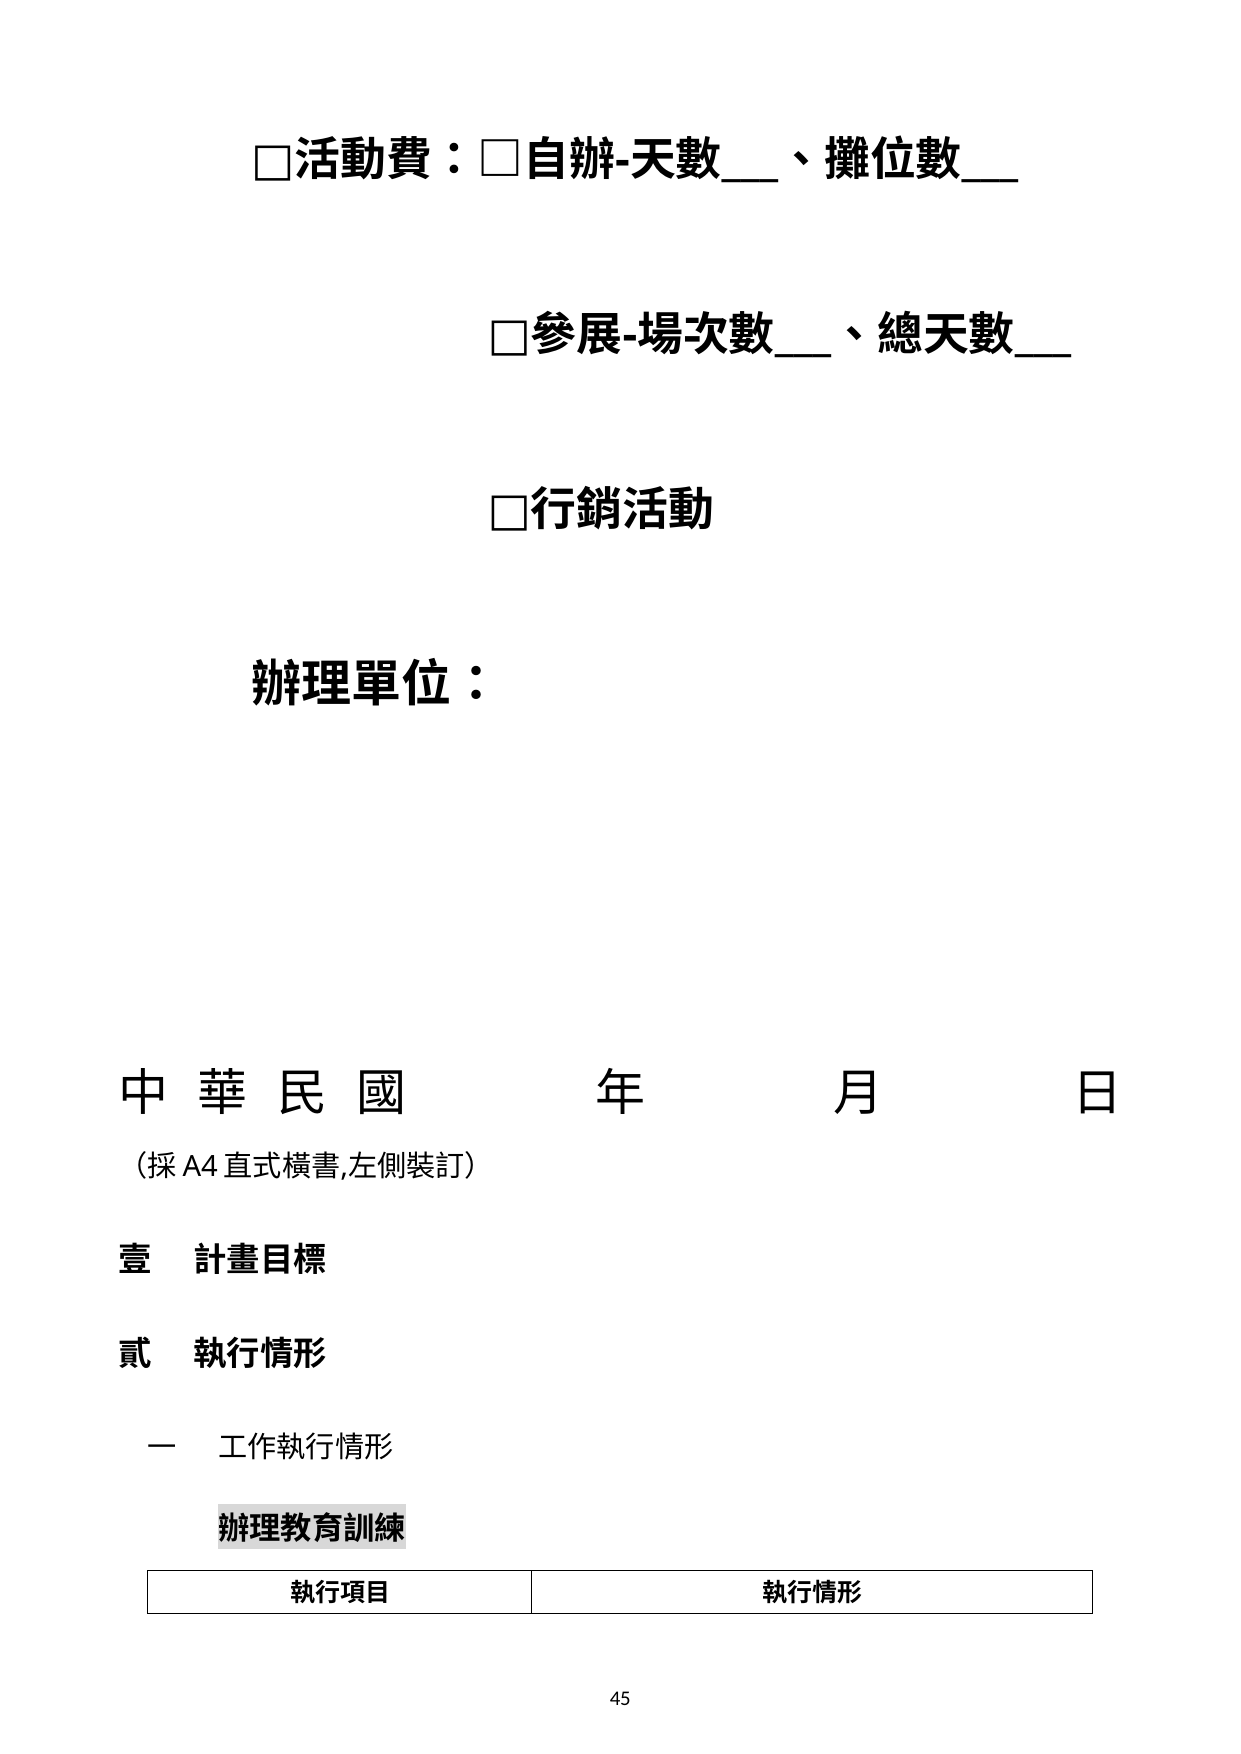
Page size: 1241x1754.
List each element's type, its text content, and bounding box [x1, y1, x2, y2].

list 辦理教育訓練 [218, 1488, 1122, 1563]
text □行銷活動 [310, 468, 1122, 543]
text 辦理單位： [118, 642, 1122, 717]
table_header 執行情形 [532, 1571, 1092, 1613]
table_header 執行項目 [148, 1571, 531, 1613]
list 工作執行情形 [148, 1407, 1122, 1482]
text 中華民國 年 月 日 [118, 1051, 1122, 1126]
text □活動費：□自辦-天數___、攤位數___ [251, 118, 1122, 193]
list 計畫目標 [118, 1220, 1122, 1295]
text （採A4直式橫書,左側裝訂） [118, 1126, 1122, 1201]
list 執行情形 [118, 1313, 1122, 1388]
text □參展-場次數___、總天數___ [310, 293, 1122, 368]
